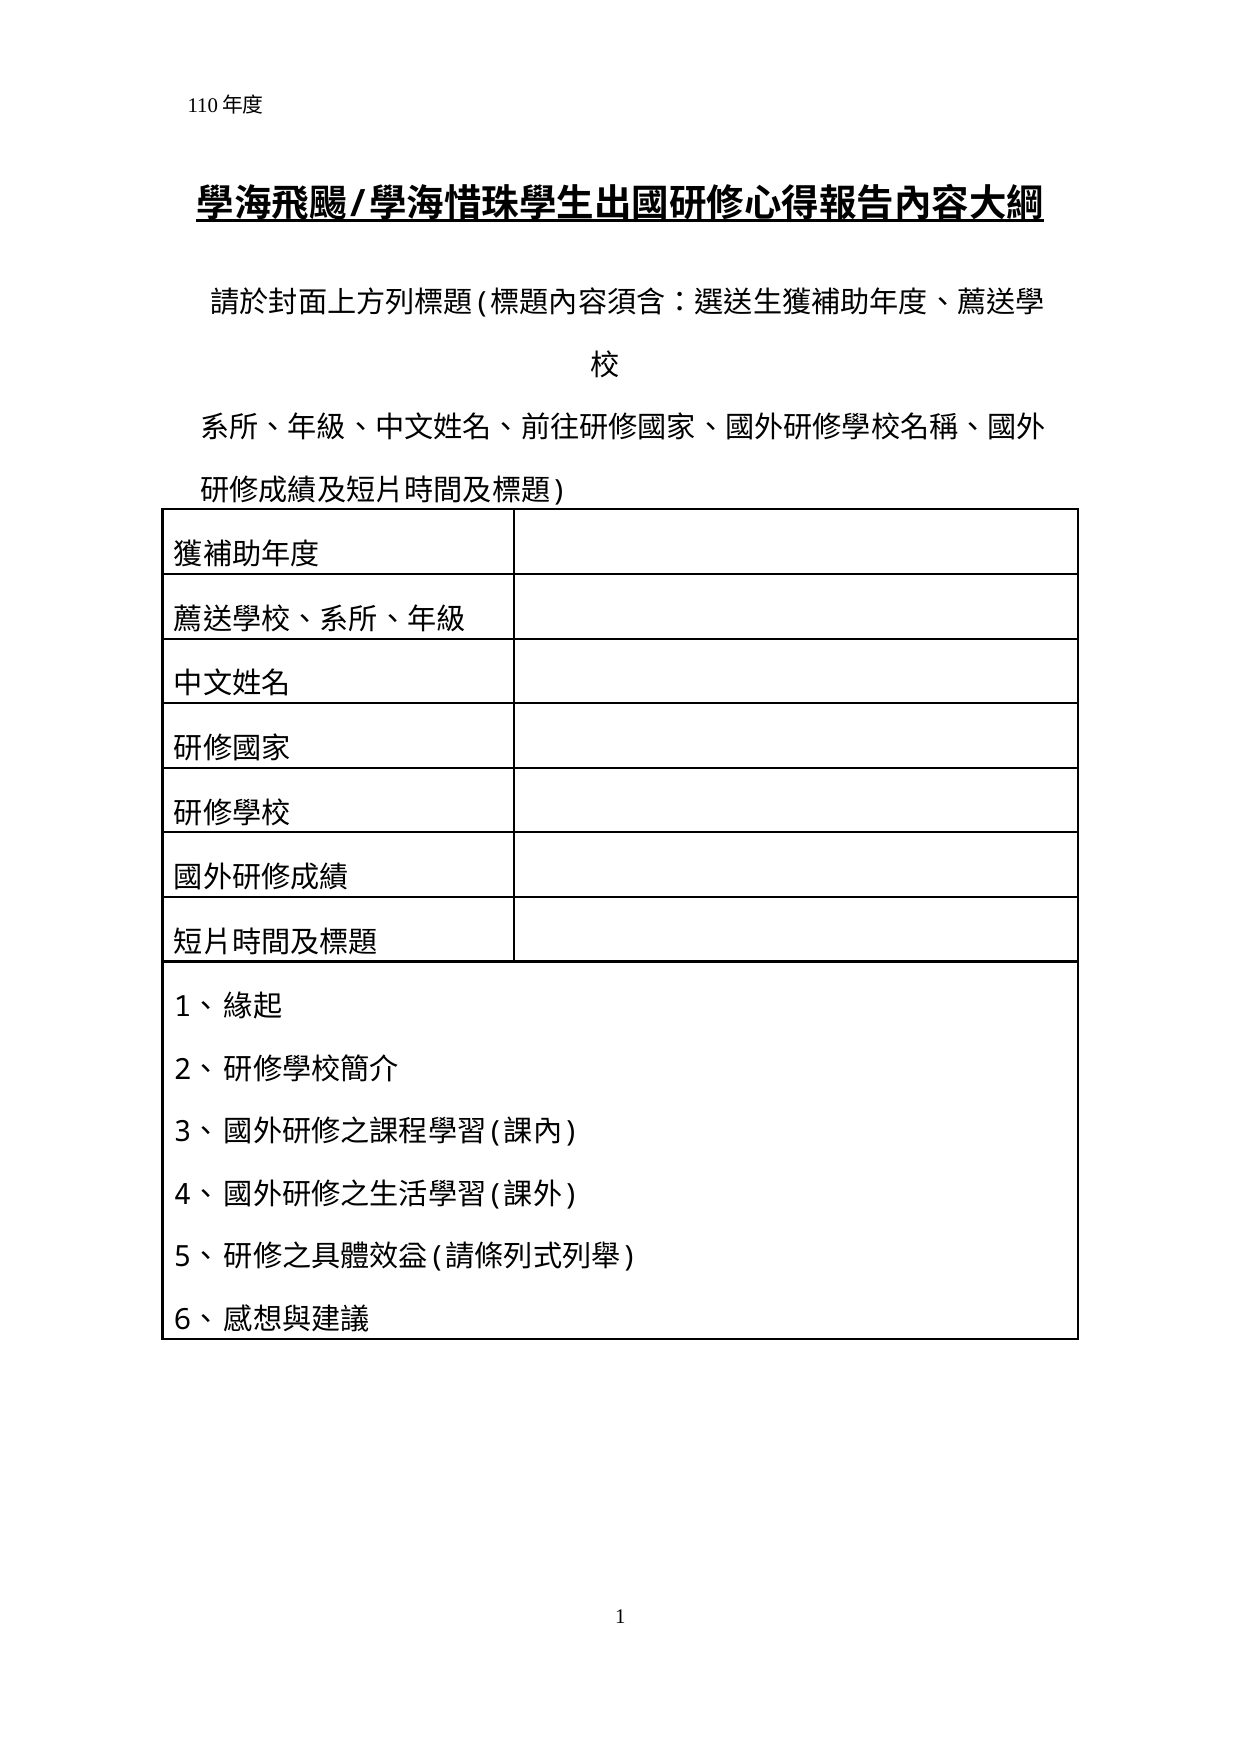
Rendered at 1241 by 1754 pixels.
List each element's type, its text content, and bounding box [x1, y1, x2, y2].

text 系所、年級、中文姓名、前往研修國家、國外研修學校名稱、國外研修成績及短片時間及標題) [200, 383, 1053, 508]
text 請於封面上方列標題(標題內容須含：選送生獲補助年度、薦送學校 [157, 258, 1053, 383]
table_cell 短片時間及標題 [164, 898, 513, 960]
table_cell [515, 640, 1077, 702]
table_cell 中文姓名 [164, 640, 513, 702]
table_header [515, 510, 1077, 573]
table_header 獲補助年度 [164, 510, 513, 573]
table_cell [515, 898, 1077, 960]
table_cell 薦送學校、系所、年級 [164, 575, 513, 637]
table_cell 緣起 研修學校簡介 國外研修之課程學習(課內) 國外研修之生活學習(課外) 研修之具體效益(請條列式列舉) 感想與建議 [164, 963, 1077, 1337]
table_cell [515, 575, 1077, 637]
table_cell [515, 769, 1077, 831]
table_cell 研修國家 [164, 704, 513, 767]
text 學海飛颺/學海惜珠學生出國研修心得報告內容大綱 [187, 158, 1053, 221]
table_cell [515, 833, 1077, 896]
table_cell 國外研修成績 [164, 833, 513, 896]
table_cell [515, 704, 1077, 767]
table_cell 研修學校 [164, 769, 513, 831]
